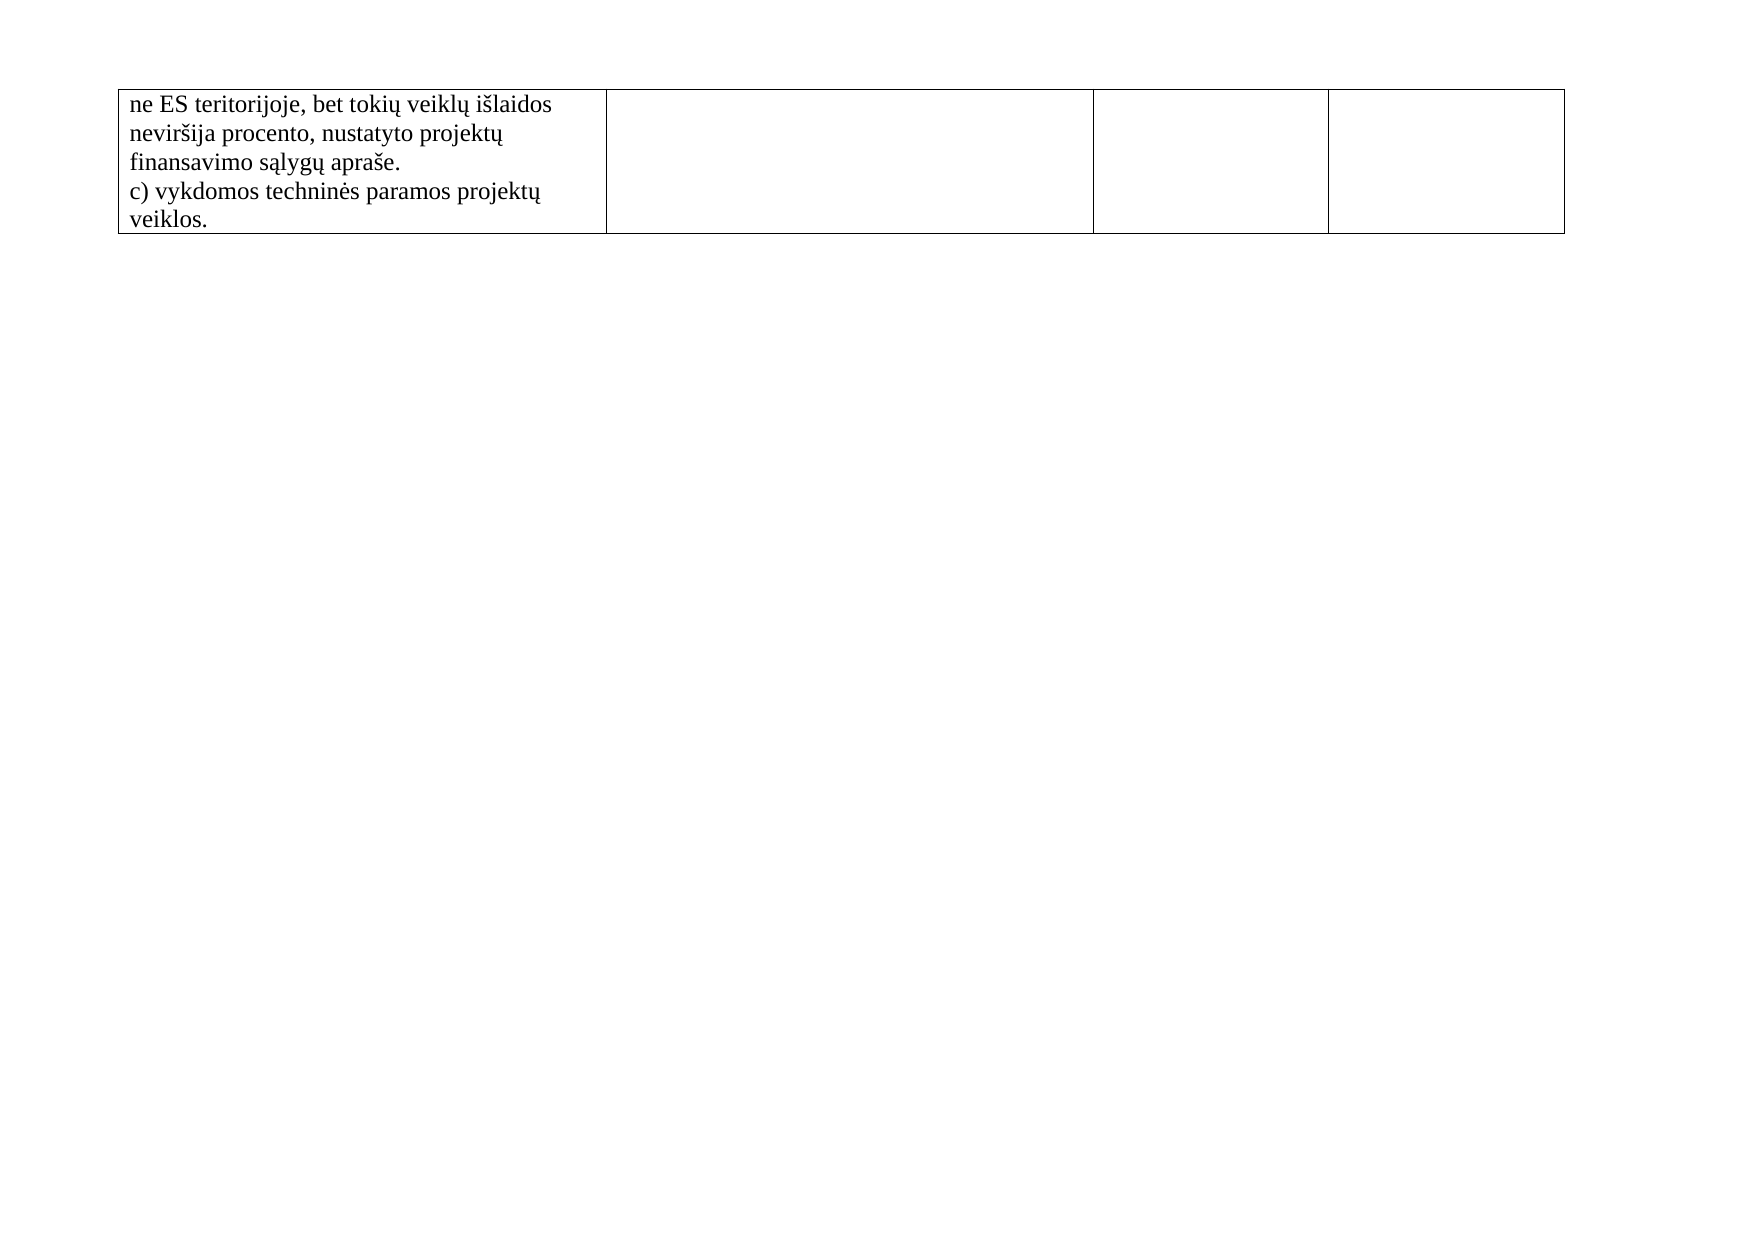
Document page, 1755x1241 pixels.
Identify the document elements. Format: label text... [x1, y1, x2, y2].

table_cell [1329, 90, 1564, 233]
table_cell ne ES teritorijoje, bet tokių veiklų išlaidos neviršija procento, nustatyto projektų finansavimo sąlygų apraše. c) vykdomos techninės paramos projektų veiklos. [119, 90, 606, 233]
table_cell [1094, 90, 1328, 233]
table_cell [607, 90, 1093, 233]
